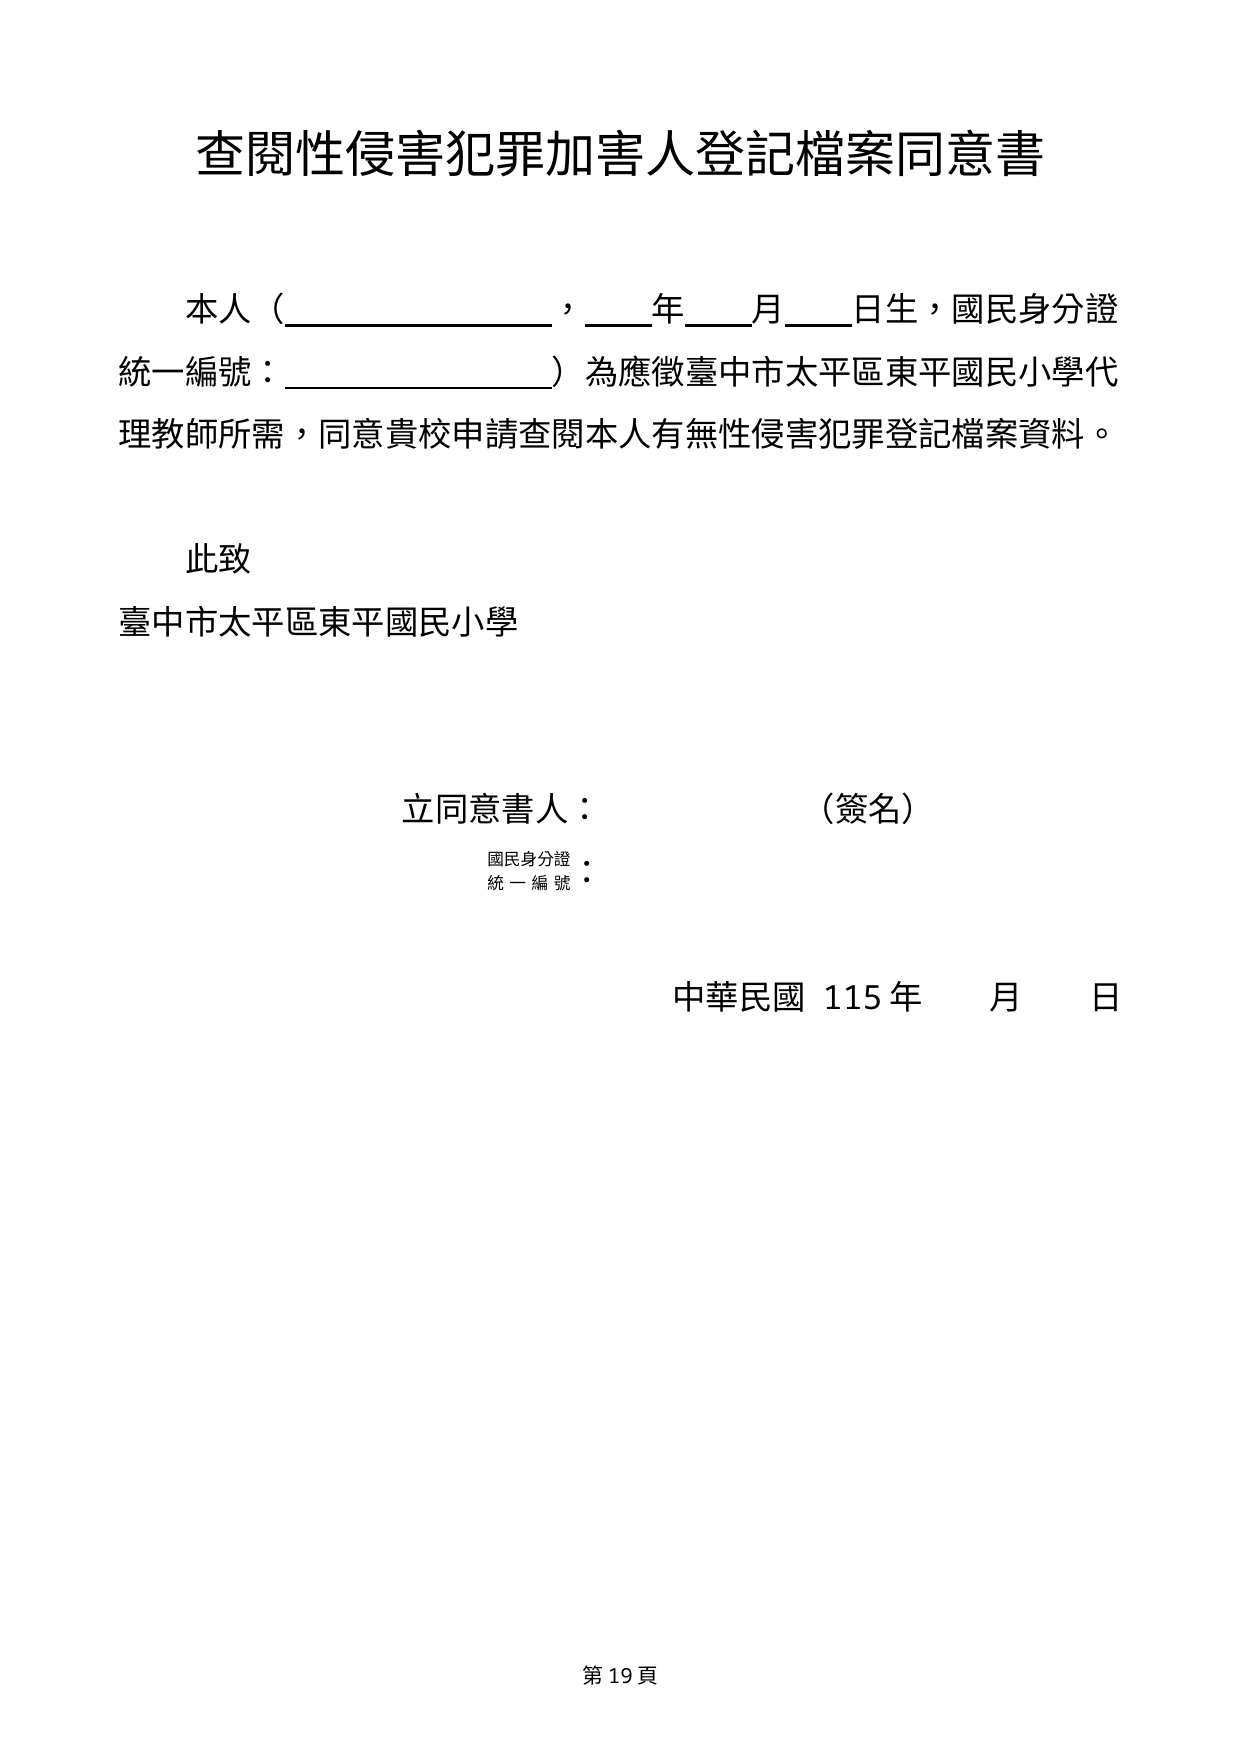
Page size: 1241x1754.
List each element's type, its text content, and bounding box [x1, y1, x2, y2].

text 查閱性侵害犯罪加害人登記檔案同意書 [118, 78, 1122, 203]
text 臺中市太平區東平國民小學 [118, 578, 1122, 641]
text 中華民國 115年 月 日 [118, 953, 1122, 1016]
text 國民身分證統一編號： [118, 828, 1122, 891]
text 本人（ ， 年 月 日生，國民身分證統一編號： ）為應徵臺中市太平區東平國民小學代理教師所需，同意貴校申請查閱本人有無性侵害犯罪登記檔案資料。 [118, 266, 1122, 453]
text 此致 [118, 516, 1122, 578]
text 立同意書人： （簽名） [118, 766, 1122, 828]
